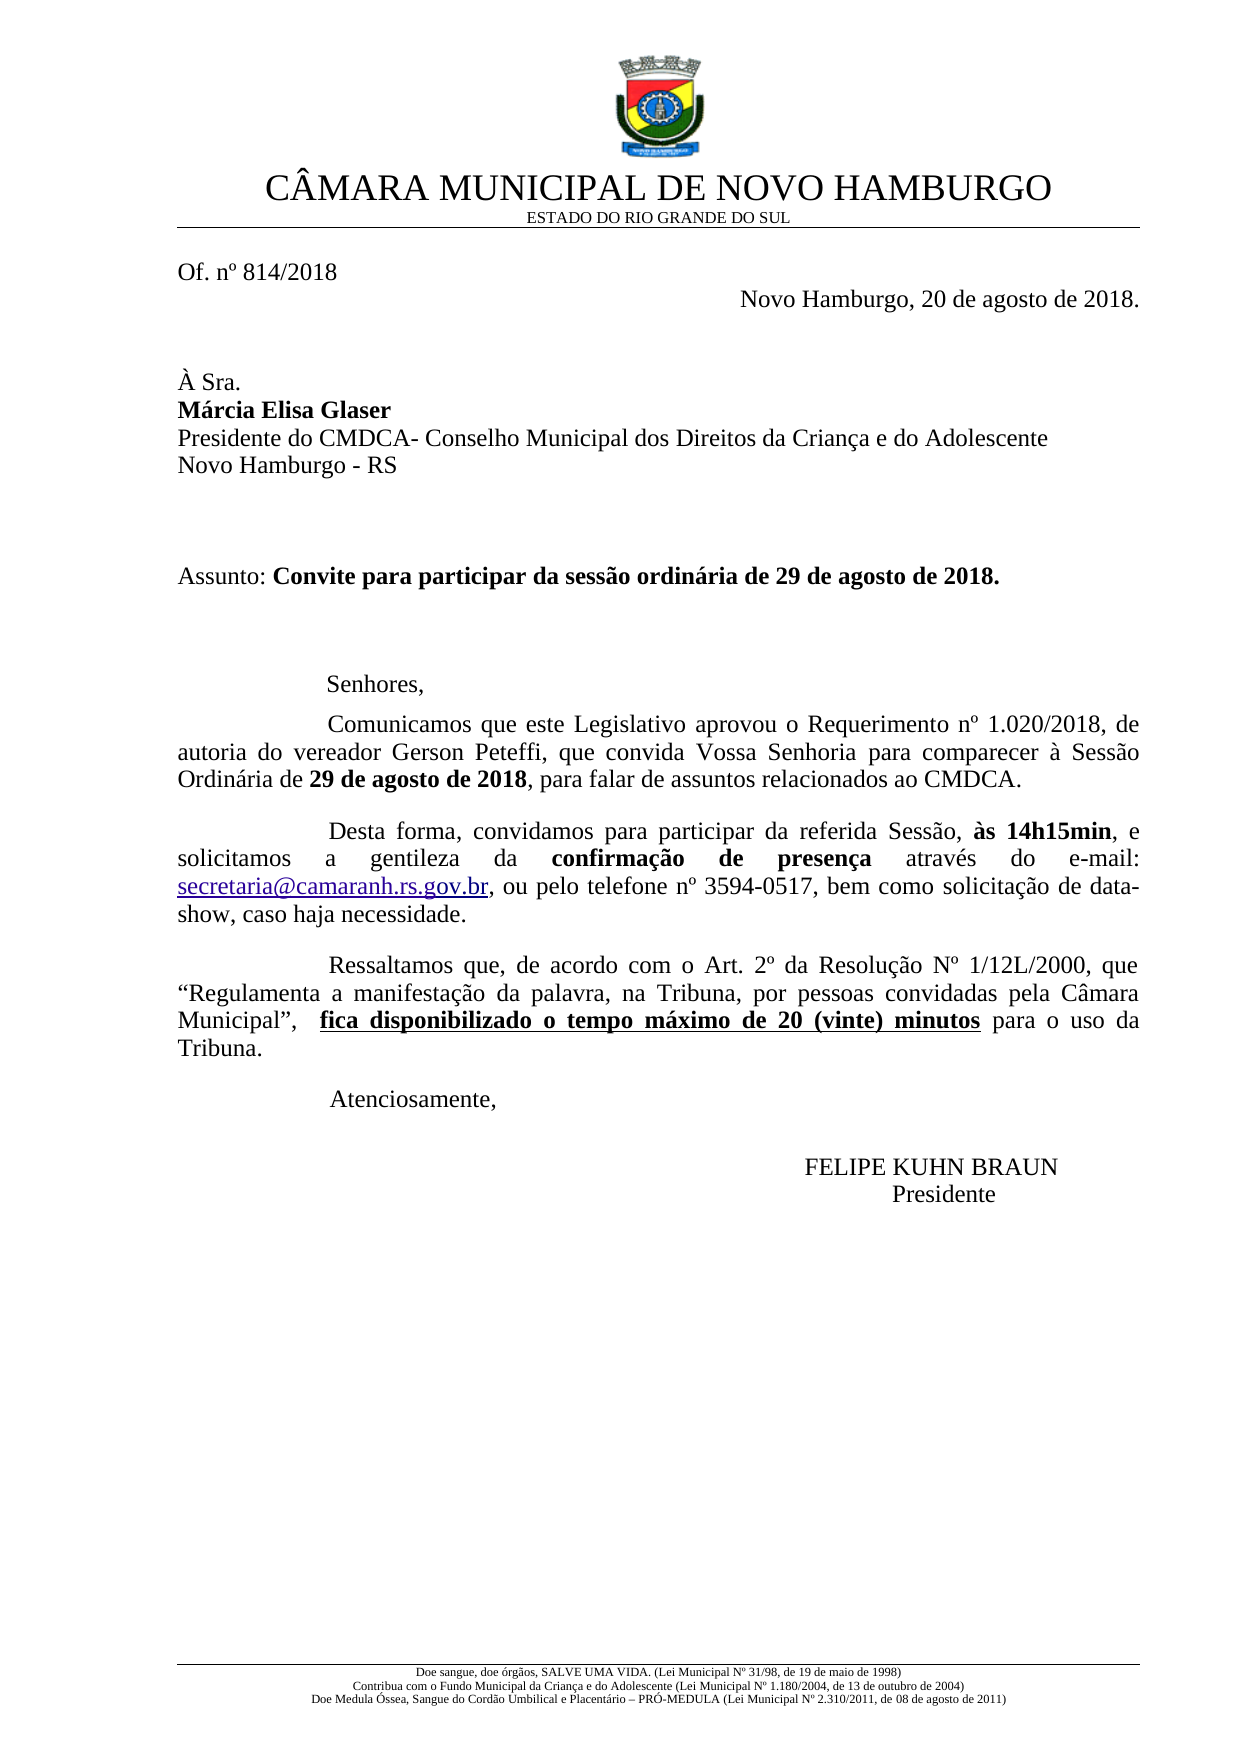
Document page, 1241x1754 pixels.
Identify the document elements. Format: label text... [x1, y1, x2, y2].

text Comunicamos que este Legislativo aprovou o Requerimento nº 1.020/2018, de autoria do vereador Gerson Peteffi, que convida Vossa Senhoria para comparecer à Sessão Ordinária de 29 de agosto de 2018, para falar de assuntos relacionados ao CMDCA. [177, 710, 1140, 793]
text Desta forma, convidamos para participar da referida Sessão, às 14h15min, e solicitamos a gentileza da confirmação de presença através do e-mail: secretaria@camaranh.rs.gov.br, ou pelo telefone nº 3594-0517, bem como solicitação de data-show, caso haja necessidade. [177, 817, 1140, 928]
text Novo Hamburgo, 20 de agosto de 2018. [177, 285, 1140, 313]
text Assunto: Convite para participar da sessão ordinária de 29 de agosto de 2018. [177, 562, 1140, 590]
text Atenciosamente, [177, 1086, 1140, 1113]
text Presidente do CMDCA- Conselho Municipal dos Direitos da Criança e do Adolescente [177, 424, 1140, 452]
text FELIPE KUHN BRAUN [179, 1153, 1140, 1180]
text Presidente [179, 1180, 1140, 1208]
text Novo Hamburgo - RS [177, 452, 1140, 479]
text À Sra. [177, 368, 1140, 396]
text Senhores, [177, 671, 1140, 698]
text Of. nº 814/2018 [177, 258, 1140, 285]
text Ressaltamos que, de acordo com o Art. 2º da Resolução Nº 1/12L/2000, que “Regulamenta a manifestação da palavra, na Tribuna, por pessoas convidadas pela Câmara Municipal”, fica disponibilizado o tempo máximo de 20 (vinte) minutos para o uso da Tribuna. [177, 951, 1140, 1062]
picture [608, 47, 709, 163]
text Márcia Elisa Glaser [177, 396, 1140, 424]
